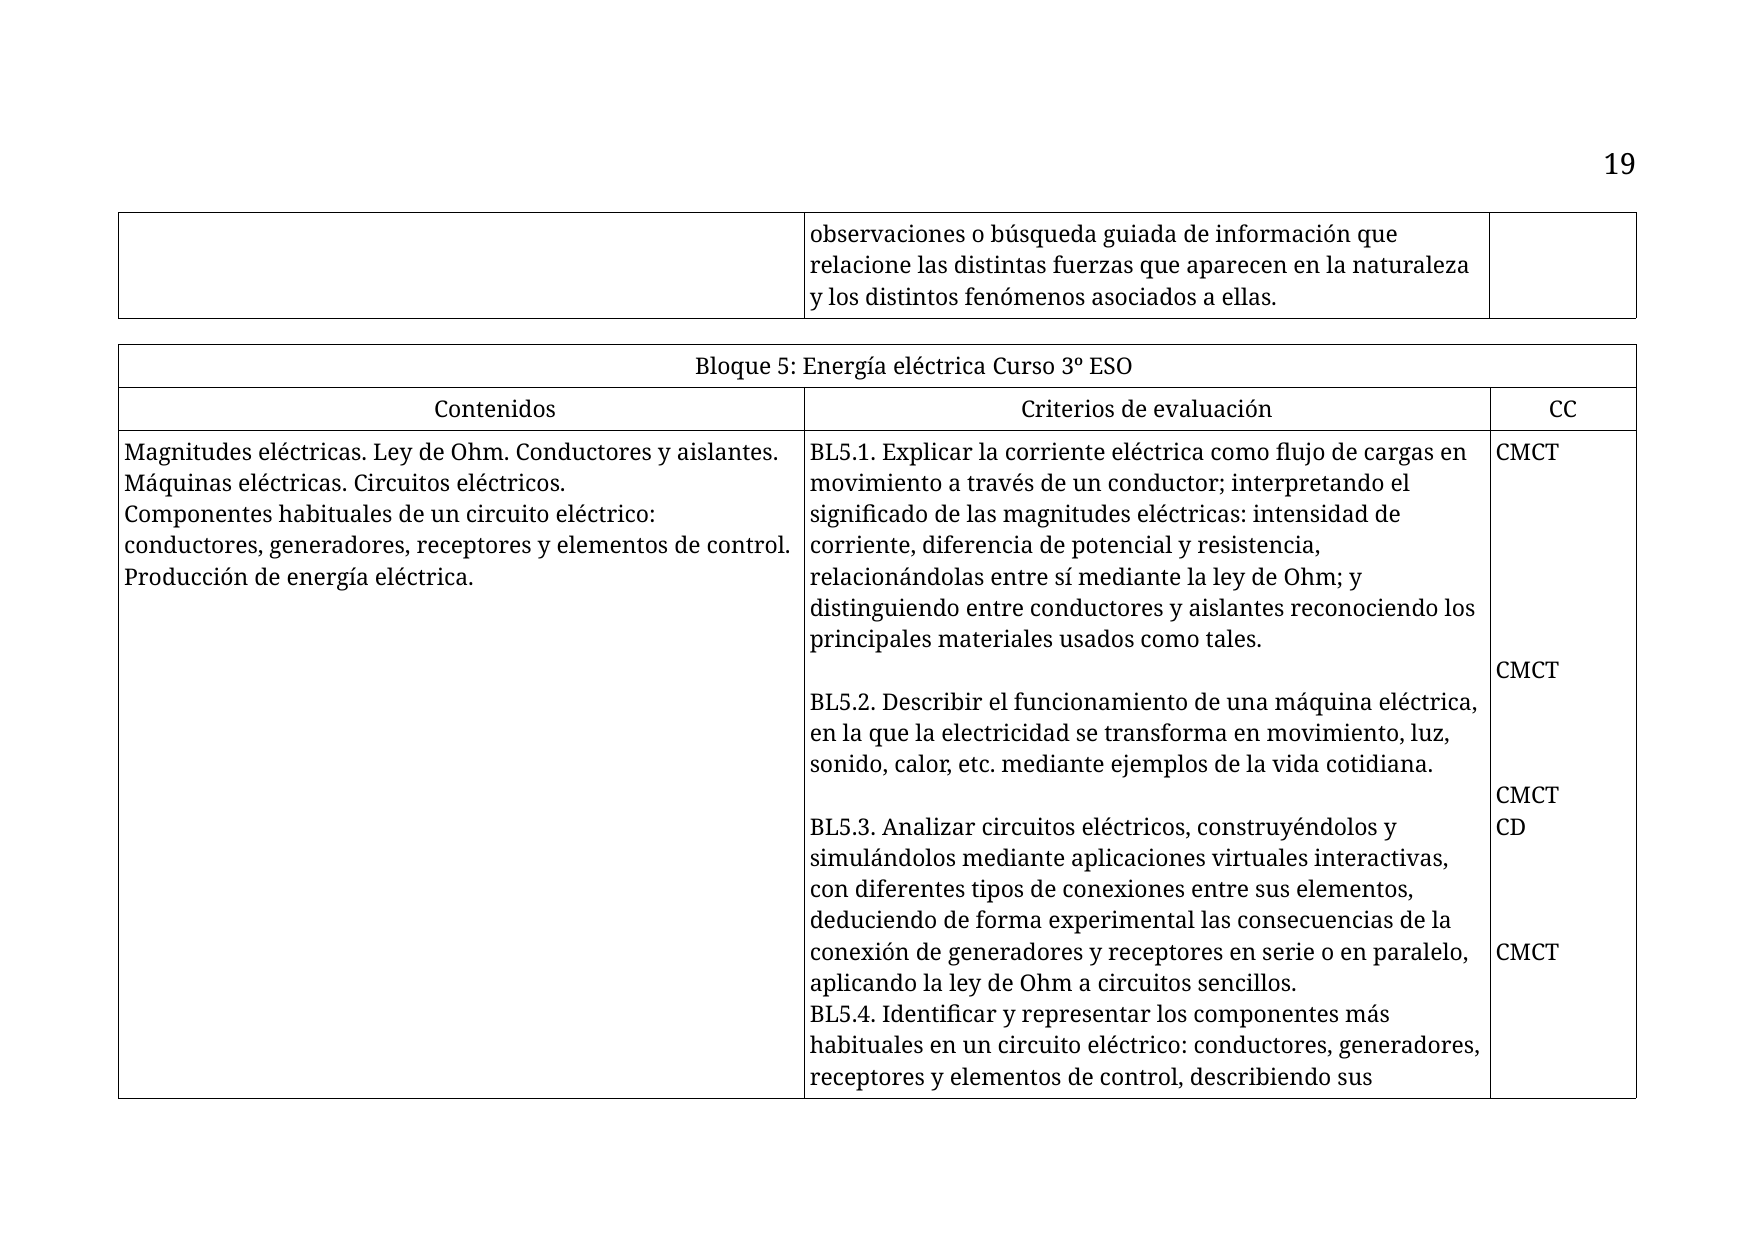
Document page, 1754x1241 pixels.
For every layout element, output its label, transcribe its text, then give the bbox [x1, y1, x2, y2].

table_cell BL5.1. Explicar la corriente eléctrica como flujo de cargas en movimiento a través de un conductor; interpretando el significado de las magnitudes eléctricas: intensidad de corriente, diferencia de potencial y resistencia, relacionándolas entre sí mediante la ley de Ohm; y distinguiendo entre conductores y aislantes reconociendo los principales materiales usados como tales. BL5.2. Describir el funcionamiento de una máquina eléctrica, en la que la electricidad se transforma en movimiento, luz, sonido, calor, etc. mediante ejemplos de la vida cotidiana. BL5.3. Analizar circuitos eléctricos, construyéndolos y simulándolos mediante aplicaciones virtuales interactivas, con diferentes tipos de conexiones entre sus elementos, deduciendo de forma experimental las consecuencias de la conexión de generadores y receptores en serie o en paralelo, aplicando la ley de Ohm a circuitos sencillos. BL5.4. Identificar y representar los componentes más habituales en un circuito eléctrico: conductores, generadores, receptores y elementos de control, describiendo sus [805, 431, 1490, 1097]
table_cell Criterios de evaluación [805, 388, 1490, 430]
table_cell Contenidos [119, 388, 804, 430]
table_cell CMCT CMCT CMCT CD CMCT [1491, 431, 1636, 1097]
table_cell CC [1491, 388, 1636, 430]
table_cell Magnitudes eléctricas. Ley de Ohm. Conductores y aislantes. Máquinas eléctricas. Circuitos eléctricos. Componentes habituales de un circuito eléctrico: conductores, generadores, receptores y elementos de control. Producción de energía eléctrica. [119, 431, 804, 1097]
table_cell [119, 213, 804, 318]
table_header Bloque 5: Energía eléctrica Curso 3º ESO [119, 345, 1636, 387]
table_cell [1490, 213, 1636, 318]
table_cell observaciones o búsqueda guiada de información que relacione las distintas fuerzas que aparecen en la naturaleza y los distintos fenómenos asociados a ellas. [805, 213, 1489, 318]
